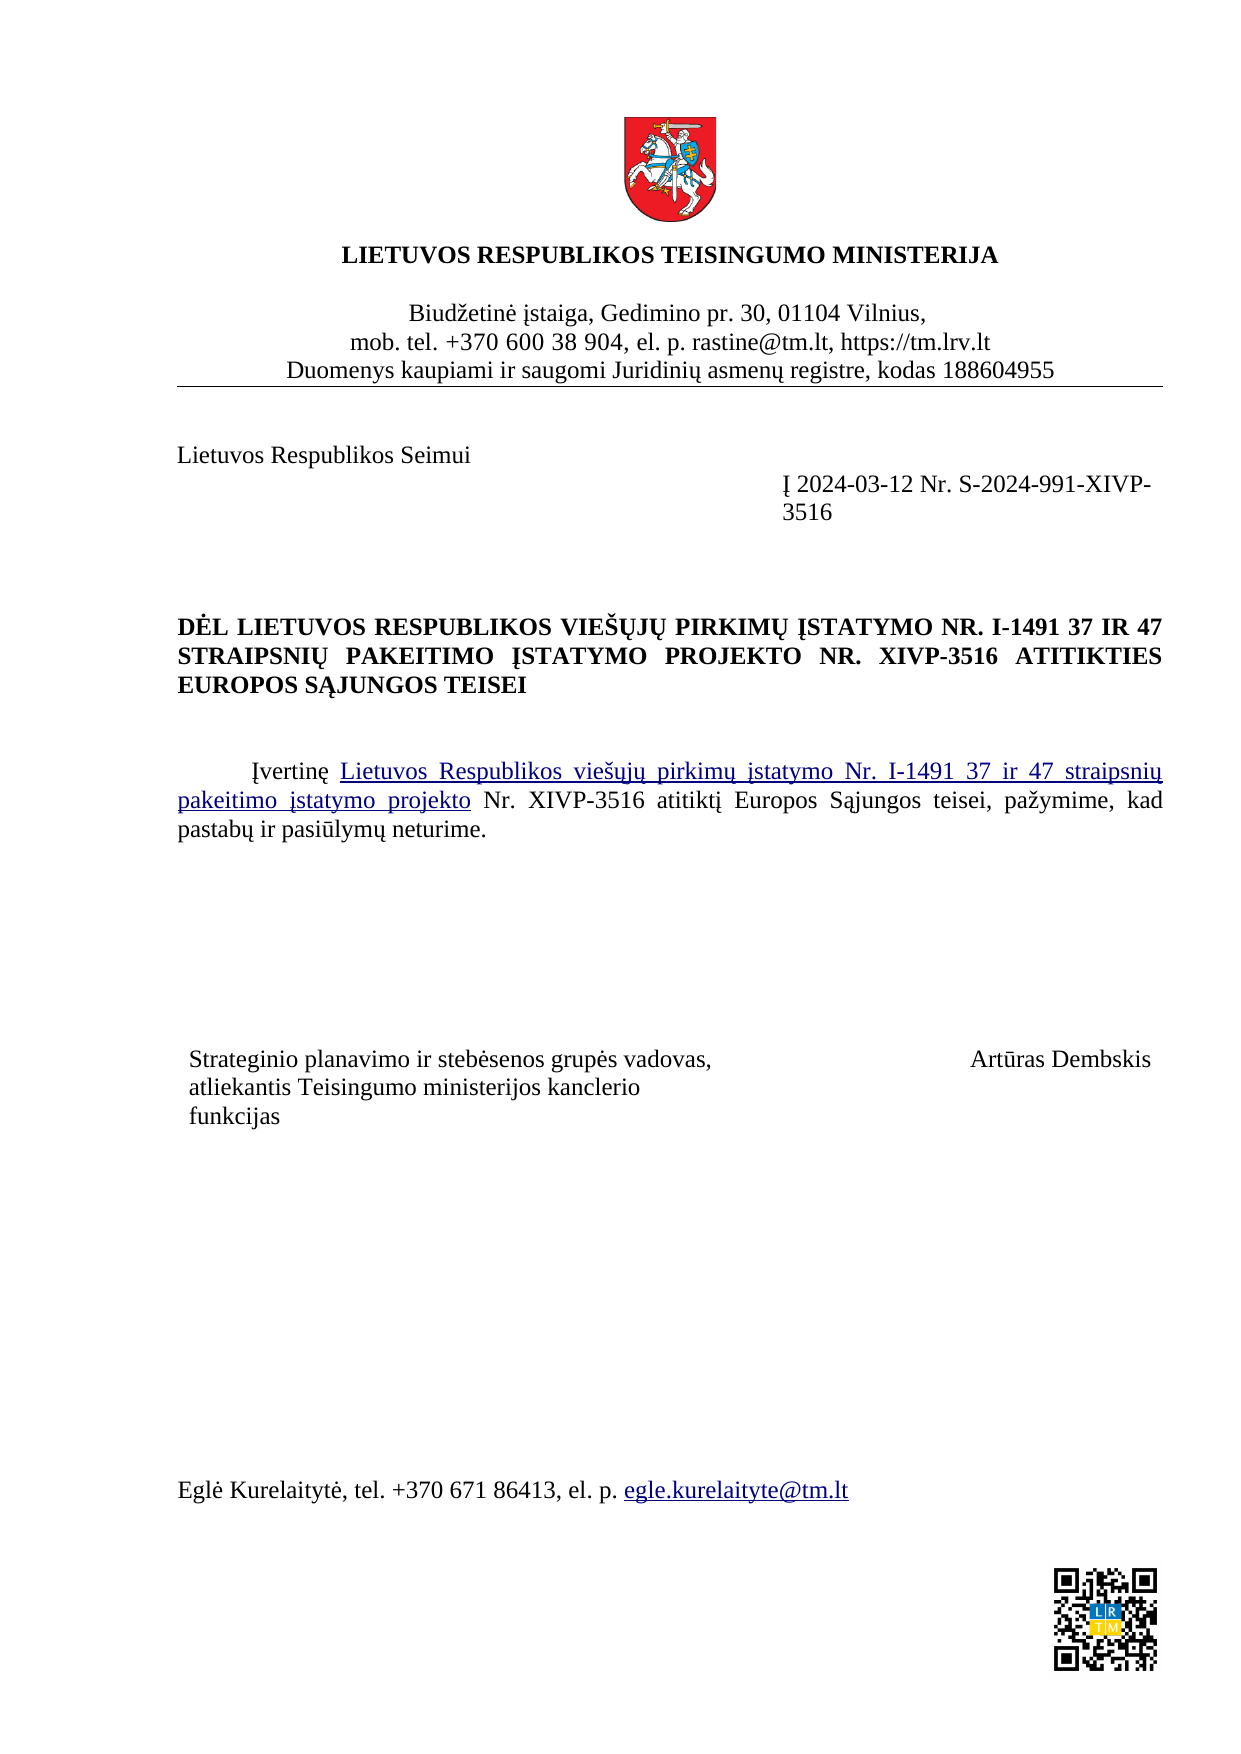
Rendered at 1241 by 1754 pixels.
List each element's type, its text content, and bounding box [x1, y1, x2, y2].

table_header Artūras Dembskis [738, 1015, 1162, 1130]
table_header Į 2024-03-12 Nr. S-2024-991-XIVP-3516 [771, 440, 1199, 526]
text Įvertinę Lietuvos Respublikos viešųjų pirkimų įstatymo Nr. I-1491 37 ir 47 straipsnių pakeitimo įstatymo projekto Nr. XIVP-3516 atitiktį Europos Sąjungos teisei, pažymime, kad pastabų ir pasiūlymų neturime. [177, 756, 1163, 842]
table_header Lietuvos Respublikos Seimui [165, 440, 771, 526]
table_header Strateginio planavimo ir stebėsenos grupės vadovas, atliekantis Teisingumo ministerijos kanclerio funkcijas [177, 1015, 738, 1130]
text Dėl LIETUVOS RESPUBLIKOS Viešųjų pirkimų įstatymo Nr. I-1491 37 ir 47 straipsnių pakeitimo įstatymo projektO NR. XIVP-3516 atitikties Europos Sąjungos teisei [177, 612, 1163, 699]
text Eglė Kurelaitytė, tel. +370 671 86413, el. p. egle.kurelaityte@tm.lt [177, 1475, 1163, 1504]
